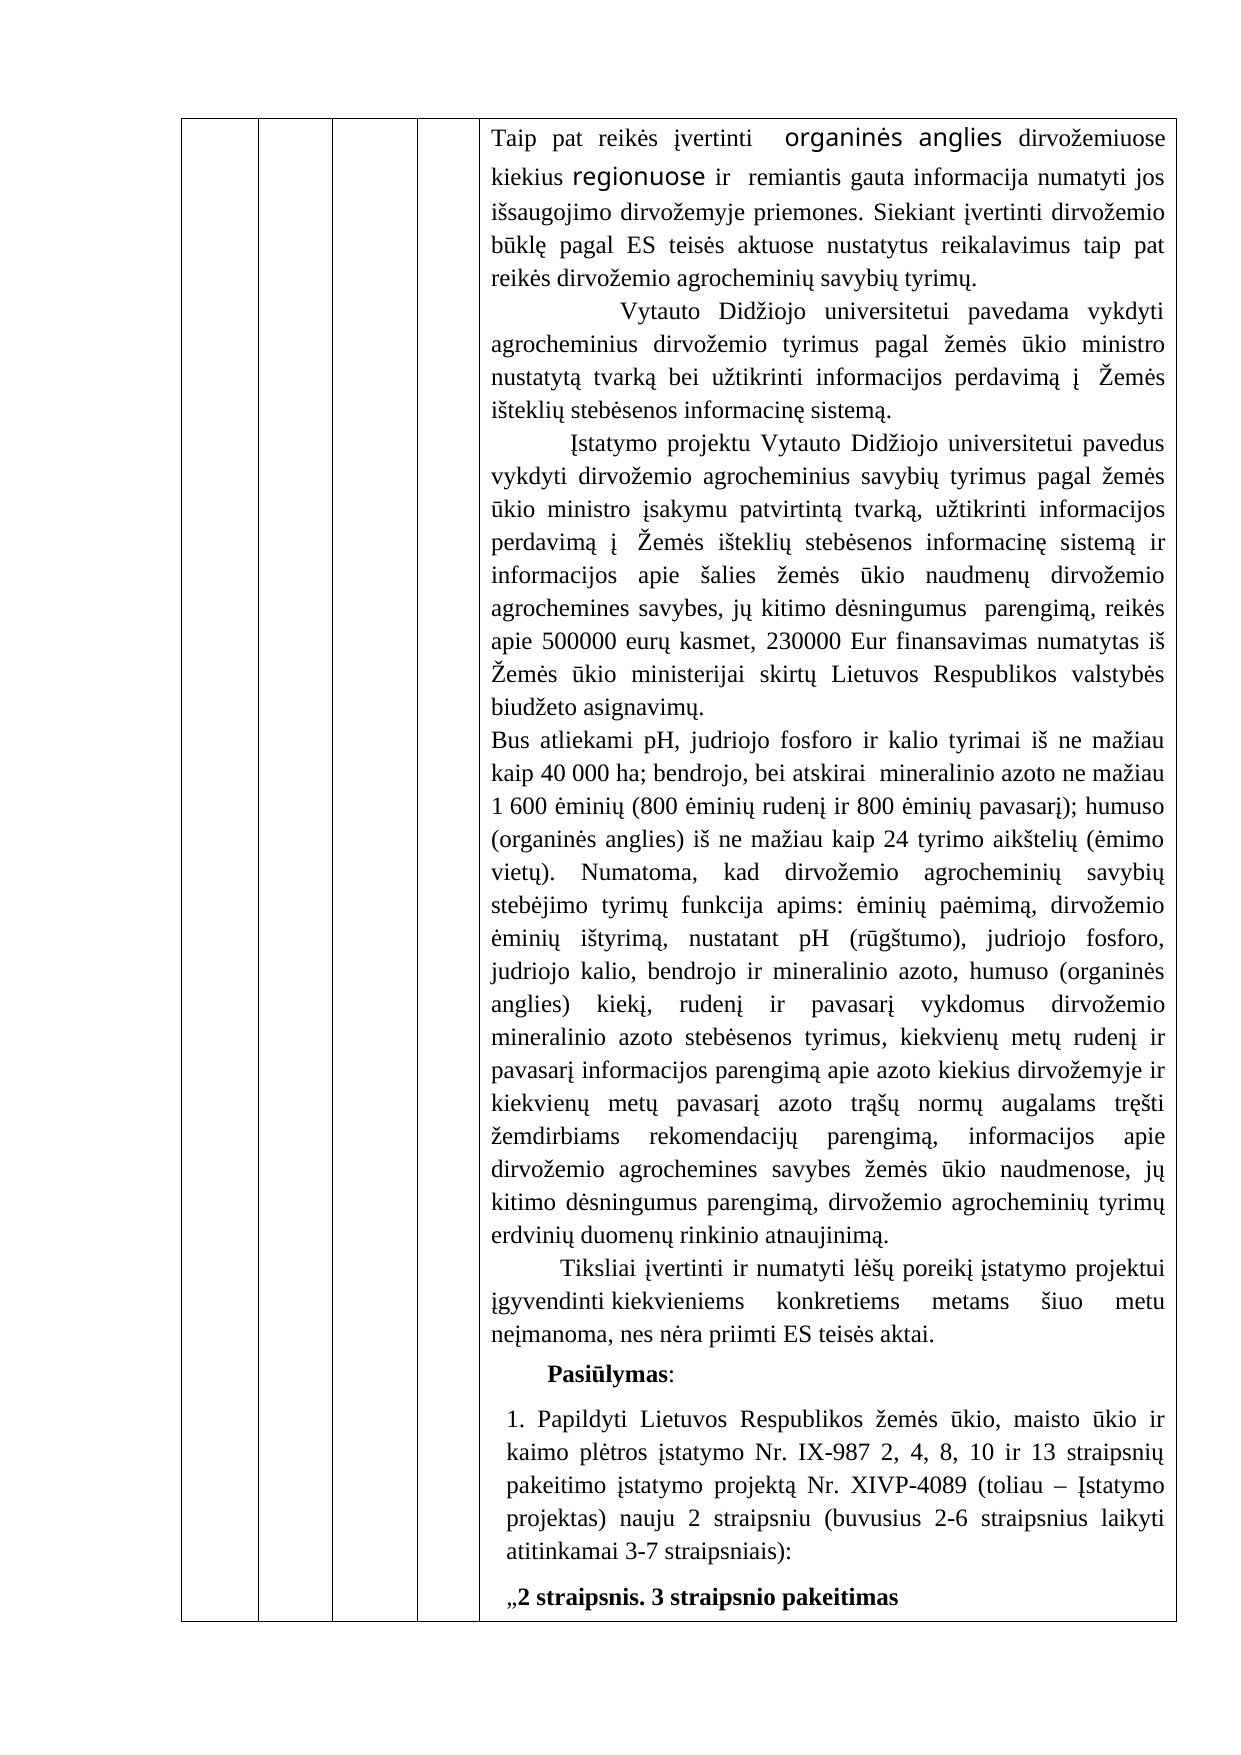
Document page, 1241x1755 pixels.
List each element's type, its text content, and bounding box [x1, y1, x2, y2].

table_cell Taip pat reikės įvertinti organinės anglies dirvožemiuose kiekius regionuose ir remiantis gauta informacija numatyti jos išsaugojimo dirvožemyje priemones. Siekiant įvertinti dirvožemio būklę pagal ES teisės aktuose nustatytus reikalavimus taip pat reikės dirvožemio agrocheminių savybių tyrimų. Vytauto Didžiojo universitetui pavedama vykdyti agrocheminius dirvožemio tyrimus pagal žemės ūkio ministro nustatytą tvarką bei užtikrinti informacijos perdavimą į Žemės išteklių stebėsenos informacinę sistemą. Įstatymo projektu Vytauto Didžiojo universitetui pavedus vykdyti dirvožemio agrocheminius savybių tyrimus pagal žemės ūkio ministro įsakymu patvirtintą tvarką, užtikrinti informacijos perdavimą į Žemės išteklių stebėsenos informacinę sistemą ir informacijos apie šalies žemės ūkio naudmenų dirvožemio agrochemines savybes, jų kitimo dėsningumus parengimą, reikės apie 500000 eurų kasmet, 230000 Eur finansavimas numatytas iš Žemės ūkio ministerijai skirtų Lietuvos Respublikos valstybės biudžeto asignavimų. Bus atliekami pH, judriojo fosforo ir kalio tyrimai iš ne mažiau kaip 40 000 ha; bendrojo, bei atskirai mineralinio azoto ne mažiau 1 600 ėminių (800 ėminių rudenį ir 800 ėminių pavasarį); humuso (organinės anglies) iš ne mažiau kaip 24 tyrimo aikštelių (ėmimo vietų). Numatoma, kad dirvožemio agrocheminių savybių stebėjimo tyrimų funkcija apims: ėminių paėmimą, dirvožemio ėminių ištyrimą, nustatant pH (rūgštumo), judriojo fosforo, judriojo kalio, bendrojo ir mineralinio azoto, humuso (organinės anglies) kiekį, rudenį ir pavasarį vykdomus dirvožemio mineralinio azoto stebėsenos tyrimus, kiekvienų metų rudenį ir pavasarį informacijos parengimą apie azoto kiekius dirvožemyje ir kiekvienų metų pavasarį azoto trąšų normų augalams tręšti žemdirbiams rekomendacijų parengimą, informacijos apie dirvožemio agrochemines savybes žemės ūkio naudmenose, jų kitimo dėsningumus parengimą, dirvožemio agrocheminių tyrimų erdvinių duomenų rinkinio atnaujinimą. Tiksliai įvertinti ir numatyti lėšų poreikį įstatymo projektui įgyvendinti kiekvieniems konkretiems metams šiuo metu neįmanoma, nes nėra priimti ES teisės aktai. Pasiūlymas: 1. Papildyti Lietuvos Respublikos žemės ūkio, maisto ūkio ir kaimo plėtros įstatymo Nr. IX-987 2, 4, 8, 10 ir 13 straipsnių pakeitimo įstatymo projektą Nr. XIVP-4089 (toliau – Įstatymo projektas) nauju 2 straipsniu (buvusius 2-6 straipsnius laikyti atitinkamai 3-7 straipsniais): „2 straipsnis. 3 straipsnio pakeitimas [480, 119, 1176, 1621]
table_cell [333, 119, 417, 1621]
table_cell [182, 119, 258, 1621]
table_cell [418, 119, 479, 1621]
table_cell [259, 119, 332, 1621]
